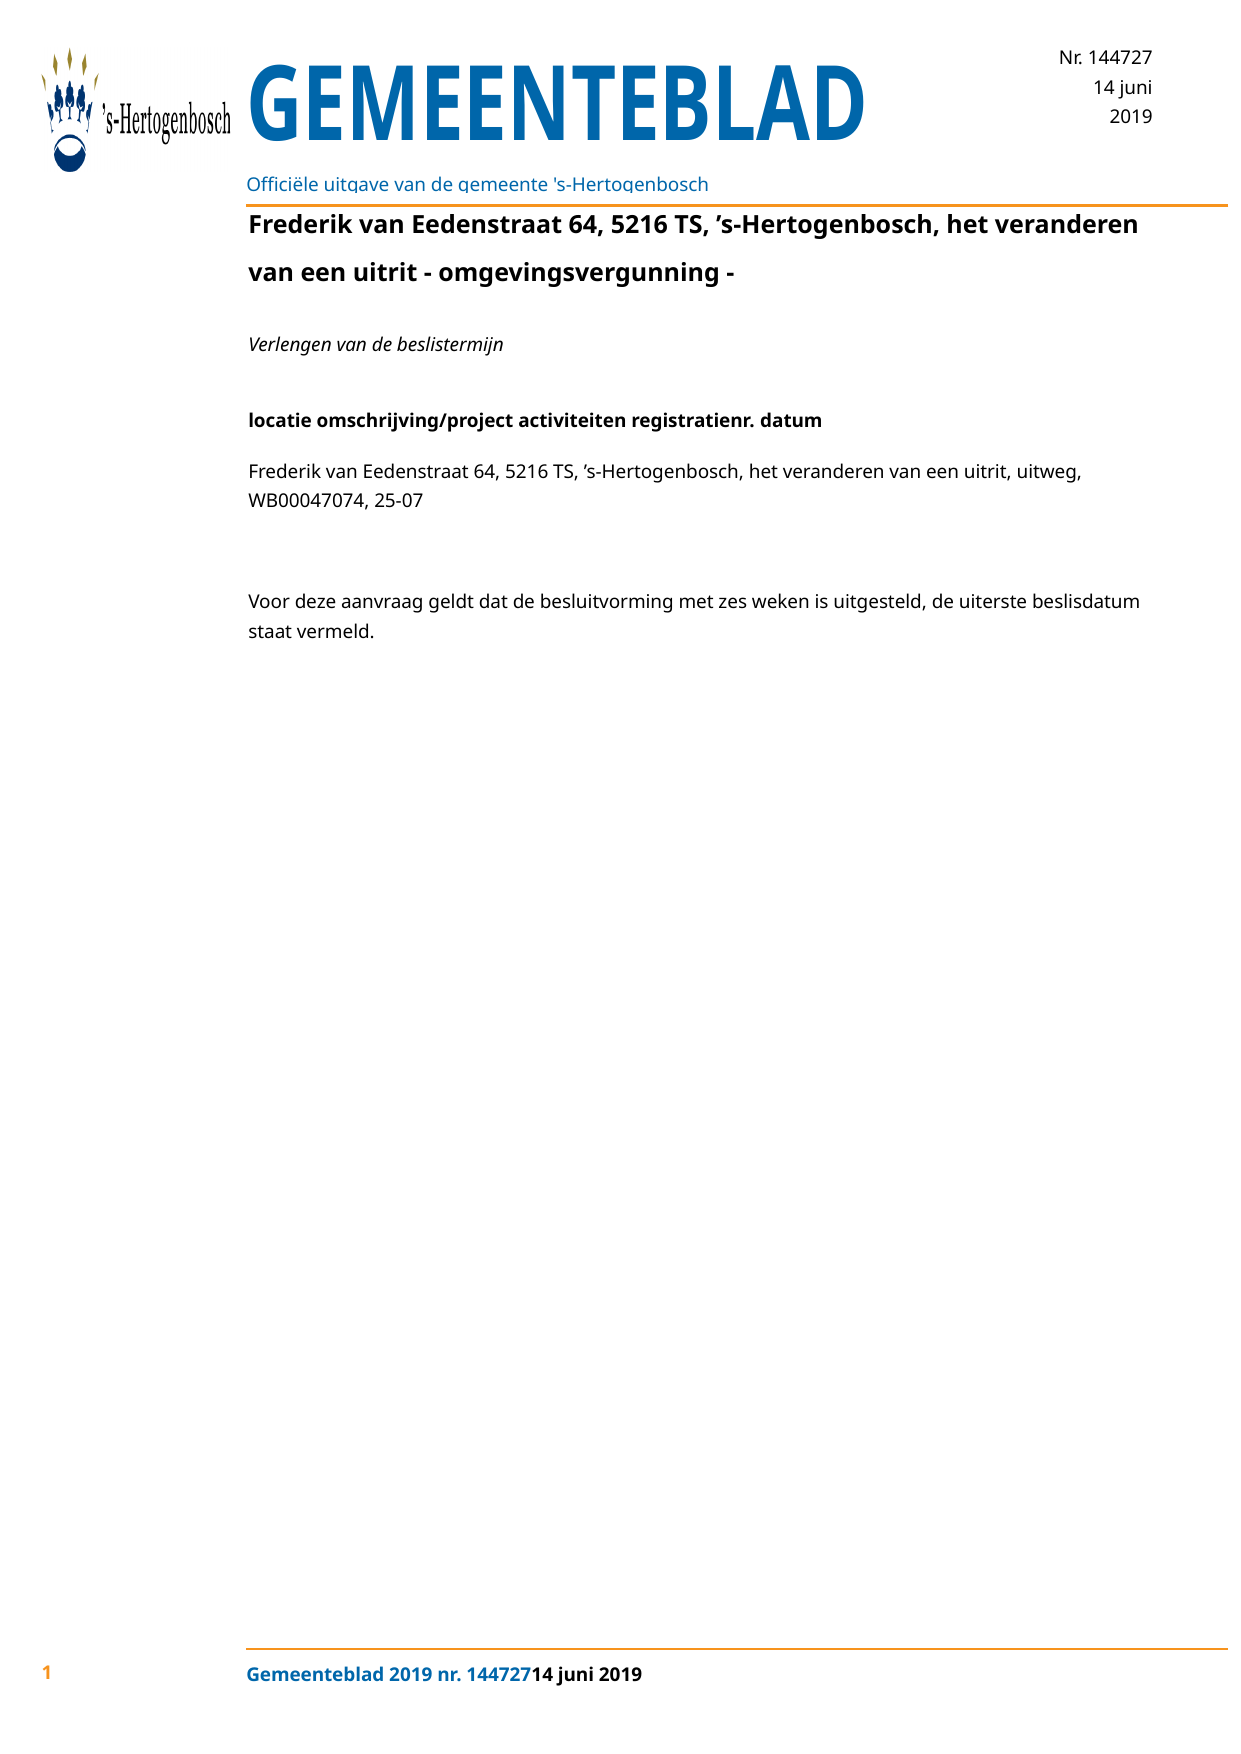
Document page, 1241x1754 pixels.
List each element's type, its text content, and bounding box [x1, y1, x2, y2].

text Verlengen van de beslistermijn [248, 331, 1152, 357]
text Voor deze aanvraag geldt dat de besluitvorming met zes weken is uitgesteld, de uiterste beslisdatum staat vermeld. [248, 588, 1152, 644]
text Frederik van Eedenstraat 64, 5216 TS, ’s-Hertogenbosch, het veranderen van een uitrit - omgevingsvergunning - [248, 207, 1152, 288]
picture [41, 47, 231, 172]
text Frederik van Eedenstraat 64, 5216 TS, ’s-Hertogenbosch, het veranderen van een uitrit, uitweg, WB00047074, 25-07 [248, 458, 1152, 513]
text locatie omschrijving/project activiteiten registratienr. datum [248, 408, 1152, 433]
